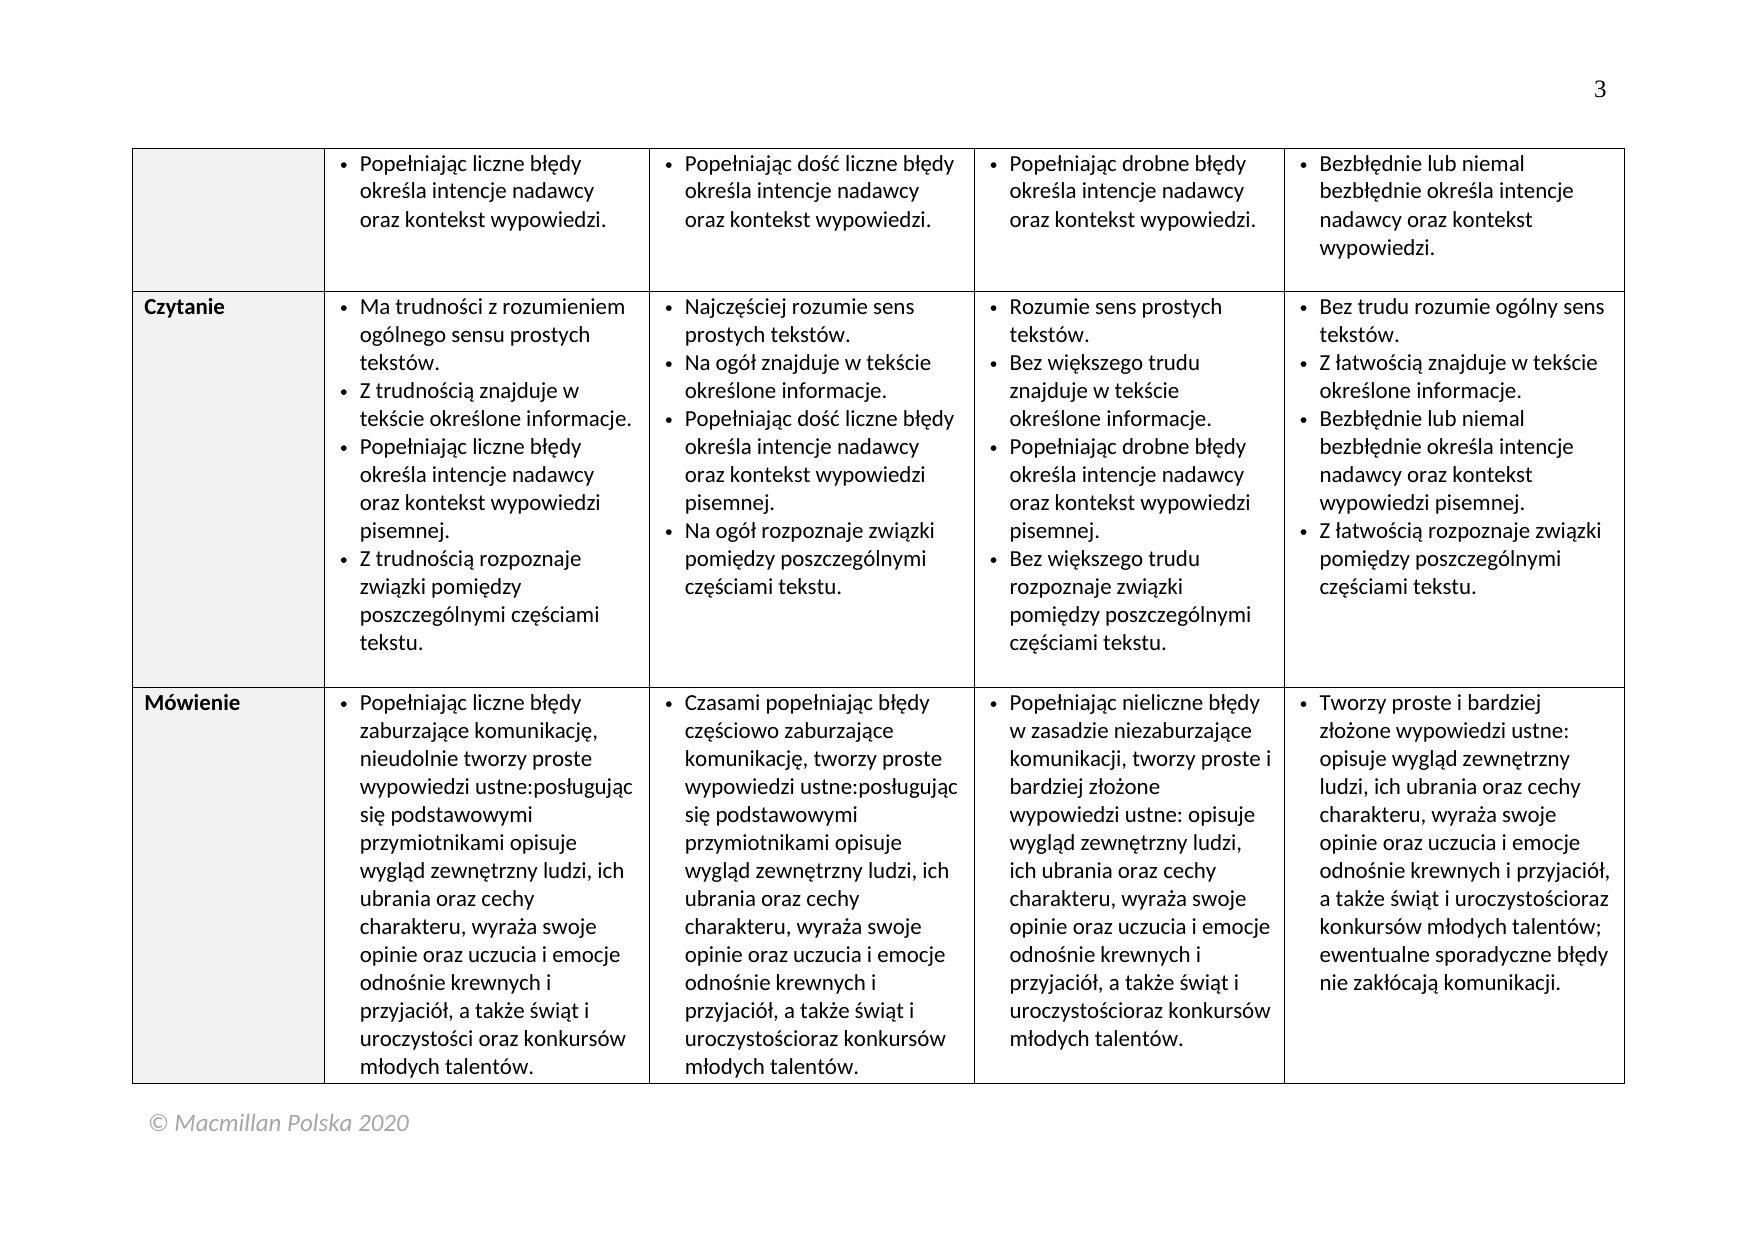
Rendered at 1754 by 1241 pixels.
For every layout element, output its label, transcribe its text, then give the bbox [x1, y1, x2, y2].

table_cell Mówienie [133, 688, 324, 1083]
table_cell Popełniając nieliczne błędy w zasadzie niezaburzające komunikacji, tworzy proste i bardziej złożone wypowiedzi ustne: opisuje wygląd zewnętrzny ludzi, ich ubrania oraz cechy charakteru, wyraża swoje opinie oraz uczucia i emocje odnośnie krewnych i przyjaciół, a także świąt i uroczystościoraz konkursów młodych talentów. [975, 688, 1284, 1083]
table_cell Popełniając liczne błędy zaburzające komunikację, nieudolnie tworzy proste wypowiedzi ustne:posługując się podstawowymi przymiotnikami opisuje wygląd zewnętrzny ludzi, ich ubrania oraz cechy charakteru, wyraża swoje opinie oraz uczucia i emocje odnośnie krewnych i przyjaciół, a także świąt i uroczystości oraz konkursów młodych talentów. [325, 688, 649, 1083]
table_cell Bez problemu rozumie ogólny sens prostych i bardziej złożonych wypowiedzi. Z łatwością znajduje proste informacje w wypowiedzi. Bez trudu znajduje w wypowiedzi bardziej złożone informacje. Bezbłędnie lub niemal bezbłędnie określa intencje nadawcy oraz kontekst wypowiedzi. [1285, 149, 1624, 291]
table_cell Rozumie ogólny sens prostych i bardziej złożonych wypowiedzi. Znajduje proste informacje w wypowiedzi. Bez większego trudu znajduje w wypowiedzi bardziej złożone informacje. Popełniając drobne błędy określa intencje nadawcy oraz kontekst wypowiedzi. [975, 149, 1284, 291]
table_cell [133, 149, 324, 291]
table_cell Bez trudu rozumie ogólny sens tekstów. Z łatwością znajduje w tekście określone informacje. Bezbłędnie lub niemal bezbłędnie określa intencje nadawcy oraz kontekst wypowiedzi pisemnej. Z łatwością rozpoznaje związki pomiędzy poszczególnymi częściami tekstu. [1285, 292, 1624, 687]
table_cell Ma trudności z rozumieniem ogólnego sensu prostych tekstów. Z trudnością znajduje w tekście określone informacje. Popełniając liczne błędy określa intencje nadawcy oraz kontekst wypowiedzi pisemnej. Z trudnością rozpoznaje związki pomiędzy poszczególnymi częściami tekstu. [325, 292, 649, 687]
table_cell Rozumie sens prostych tekstów. Bez większego trudu znajduje w tekście określone informacje. Popełniając drobne błędy określa intencje nadawcy oraz kontekst wypowiedzi pisemnej. Bez większego trudu rozpoznaje związki pomiędzy poszczególnymi częściami tekstu. [975, 292, 1284, 687]
table_cell Tworzy proste i bardziej złożone wypowiedzi ustne: opisuje wygląd zewnętrzny ludzi, ich ubrania oraz cechy charakteru, wyraża swoje opinie oraz uczucia i emocje odnośnie krewnych i przyjaciół, a także świąt i uroczystościoraz konkursów młodych talentów; ewentualne sporadyczne błędy nie zakłócają komunikacji. [1285, 688, 1624, 1083]
table_cell Czytanie [133, 292, 324, 687]
table_cell Czasami popełniając błędy częściowo zaburzające komunikację, tworzy proste wypowiedzi ustne:posługując się podstawowymi przymiotnikami opisuje wygląd zewnętrzny ludzi, ich ubrania oraz cechy charakteru, wyraża swoje opinie oraz uczucia i emocje odnośnie krewnych i przyjaciół, a także świąt i uroczystościoraz konkursów młodych talentów. [650, 688, 974, 1083]
table_cell Ma trudności z rozumieniem ogólnego sensu wypowiedzi. Często popełnia błędy w wyszukiwaniu prostych informacji w wypowiedzi. Z dużą trudnością znajduje w wypowiedzi bardziej złożone informacje. Popełniając liczne błędy określa intencje nadawcy oraz kontekst wypowiedzi. [325, 149, 649, 291]
table_cell Najczęściej rozumie sens prostych tekstów. Na ogół znajduje w tekście określone informacje. Popełniając dość liczne błędy określa intencje nadawcy oraz kontekst wypowiedzi pisemnej. Na ogół rozpoznaje związki pomiędzy poszczególnymi częściami tekstu. [650, 292, 974, 687]
table_cell Rozumie ogólny sens prostych wypowiedzi. Znajduje proste informacje w wypowiedzi, czasem popełniając błędy. Z pewną trudnością znajduje w wypowiedzi bardziej złożone informacje. Popełniając dość liczne błędy określa intencje nadawcy oraz kontekst wypowiedzi. [650, 149, 974, 291]
